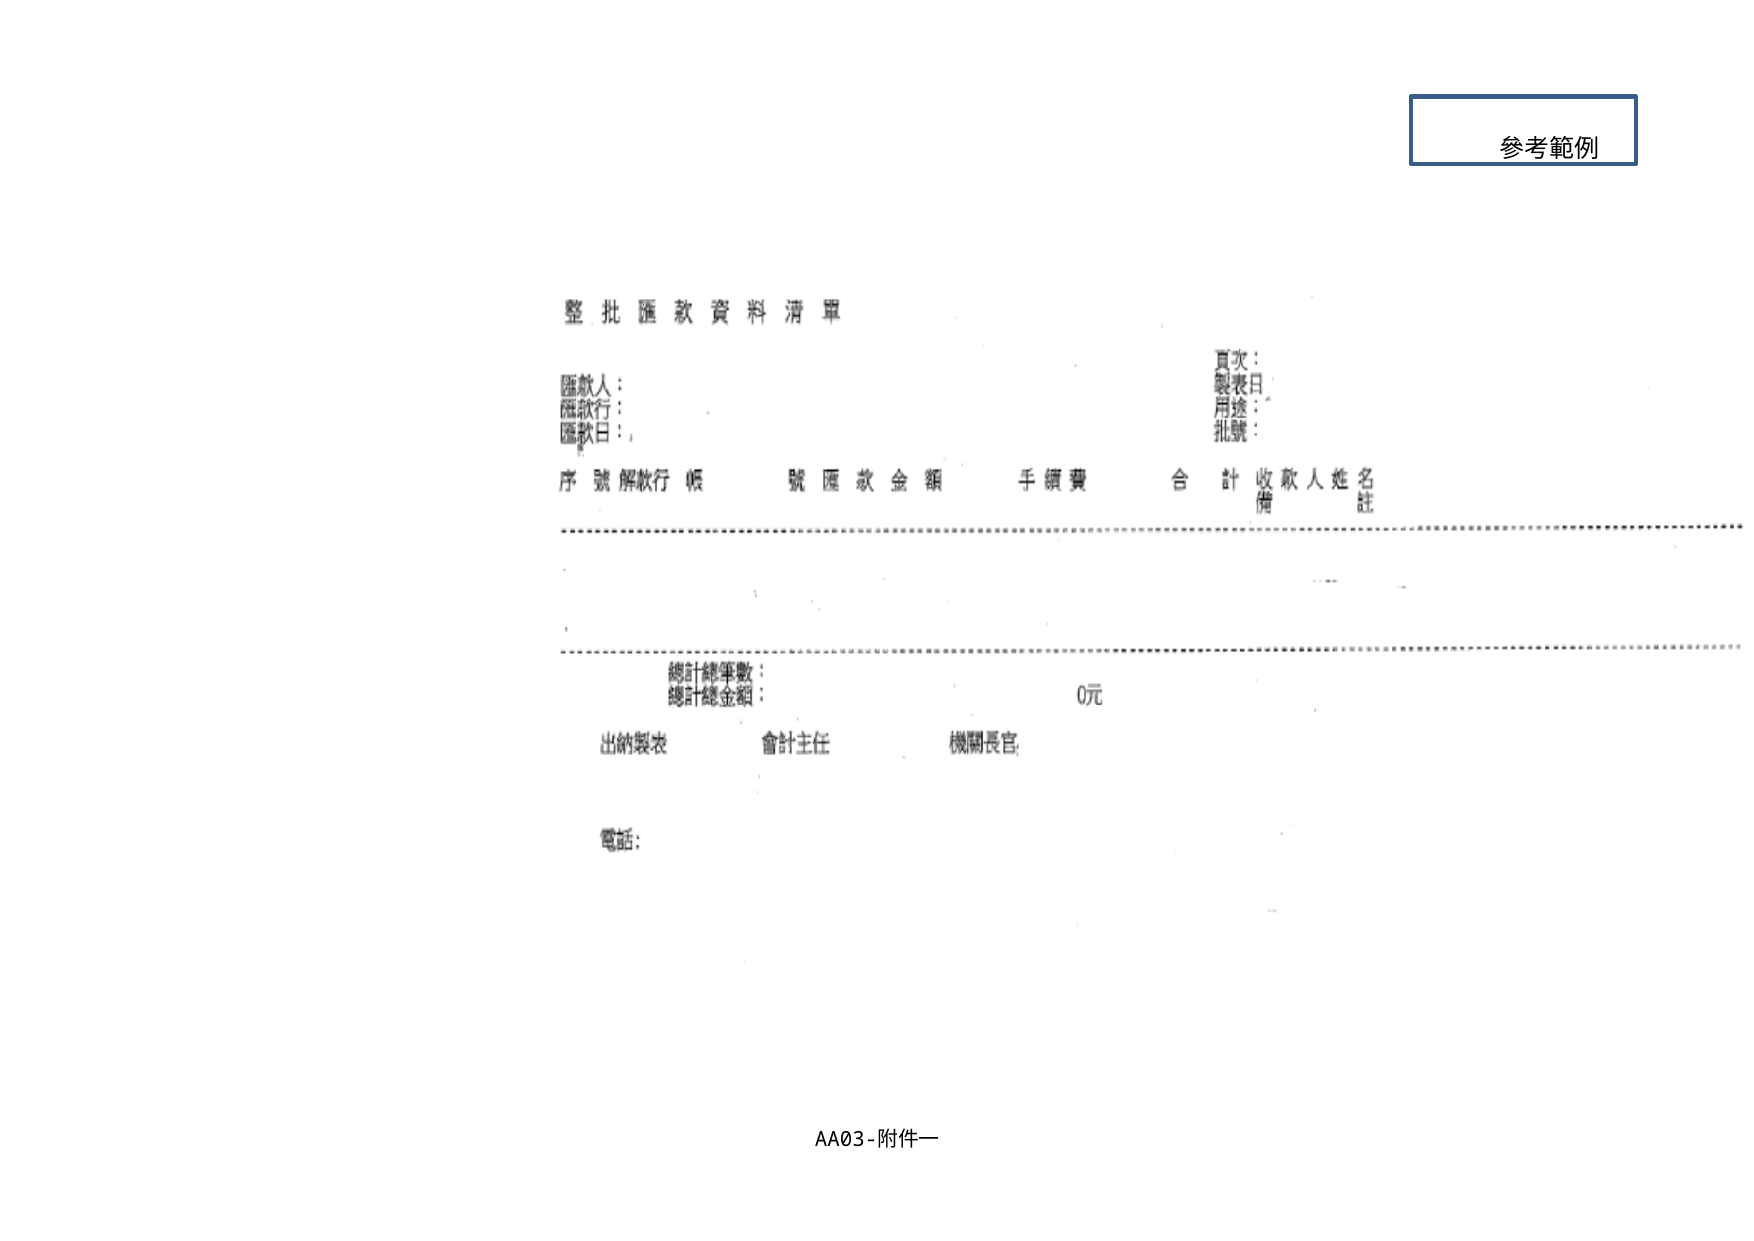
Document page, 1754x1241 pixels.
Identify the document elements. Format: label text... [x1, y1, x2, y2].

text 參考範例 [118, 105, 1636, 168]
